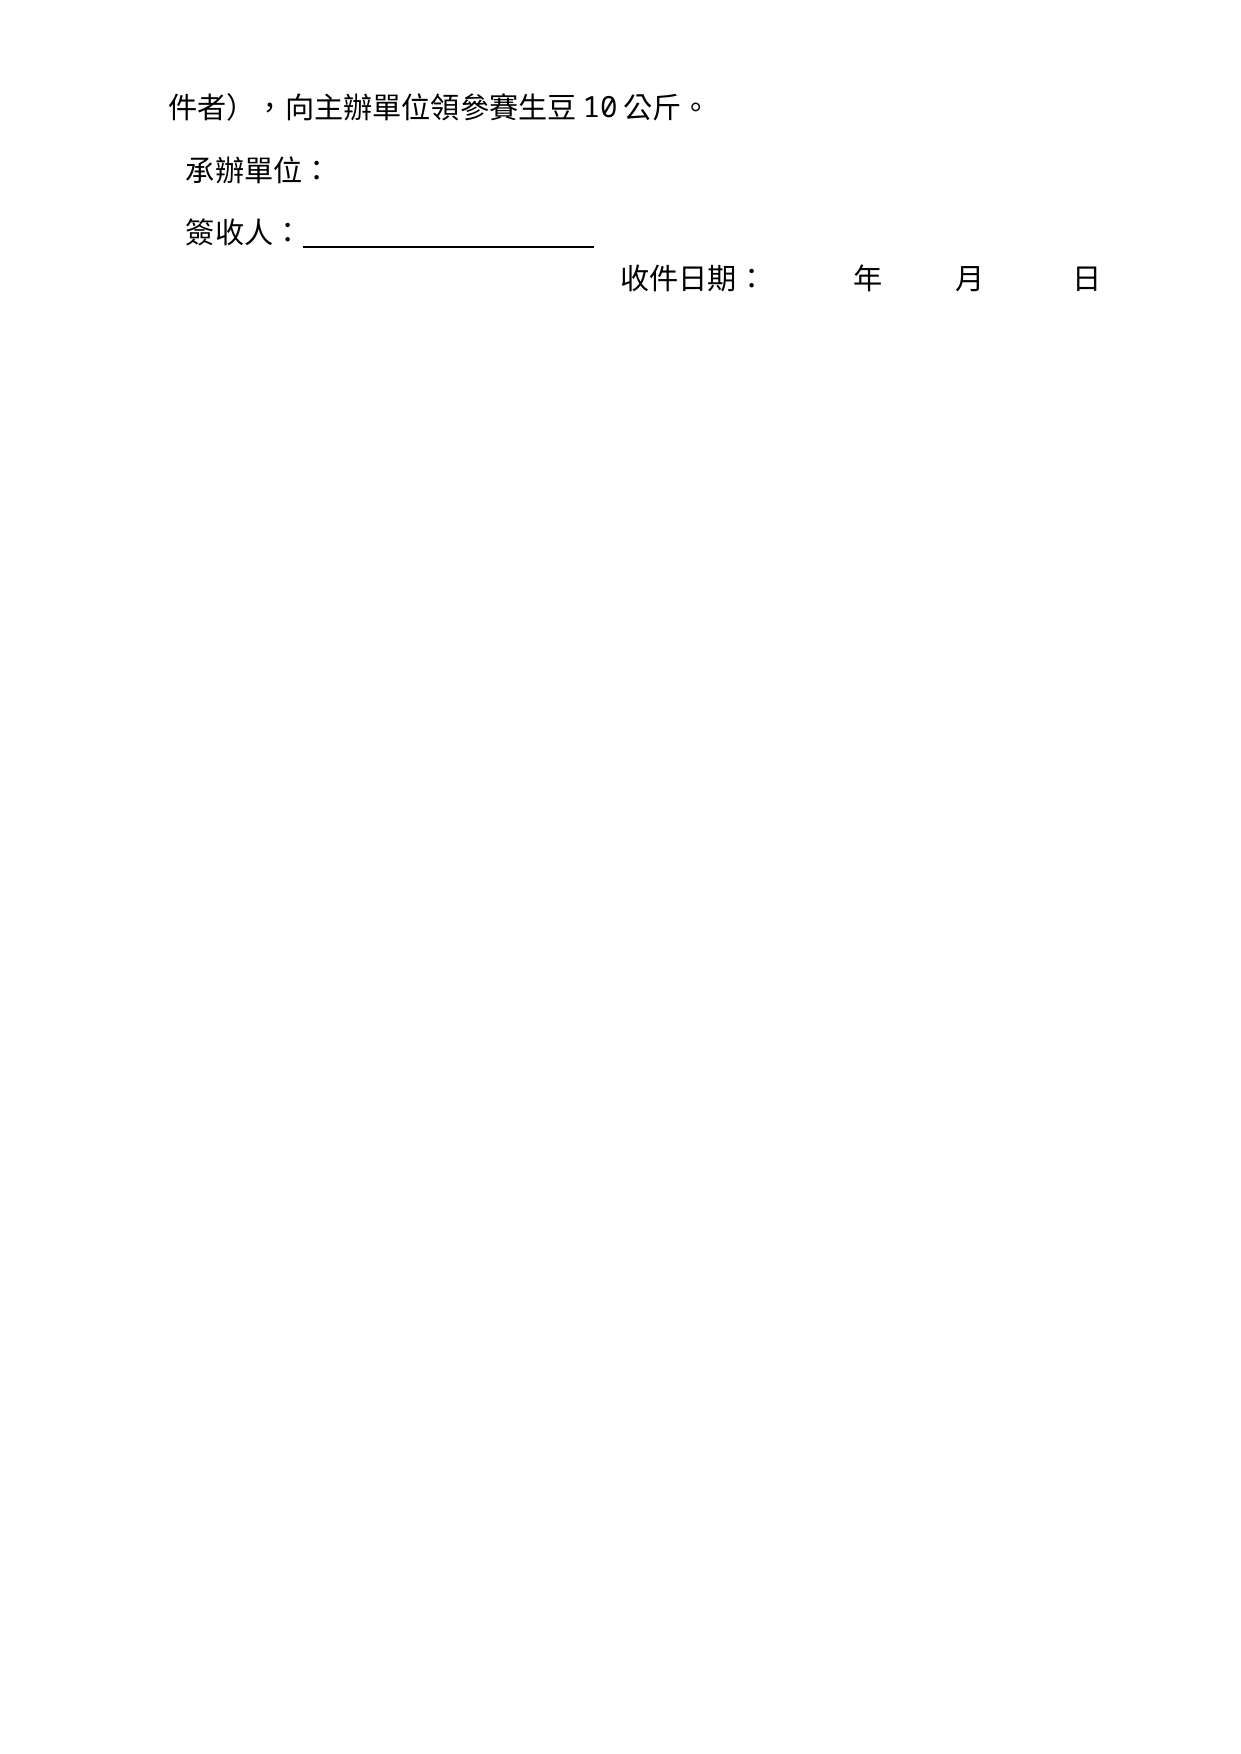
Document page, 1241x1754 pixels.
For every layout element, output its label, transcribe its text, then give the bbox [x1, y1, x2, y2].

text 件者），向主辦單位領參賽生豆10公斤。 [168, 64, 1122, 127]
text 收件日期： 年 月 日 [168, 252, 1122, 299]
text 承辦單位： [168, 127, 1122, 189]
text 簽收人： [168, 189, 1122, 252]
